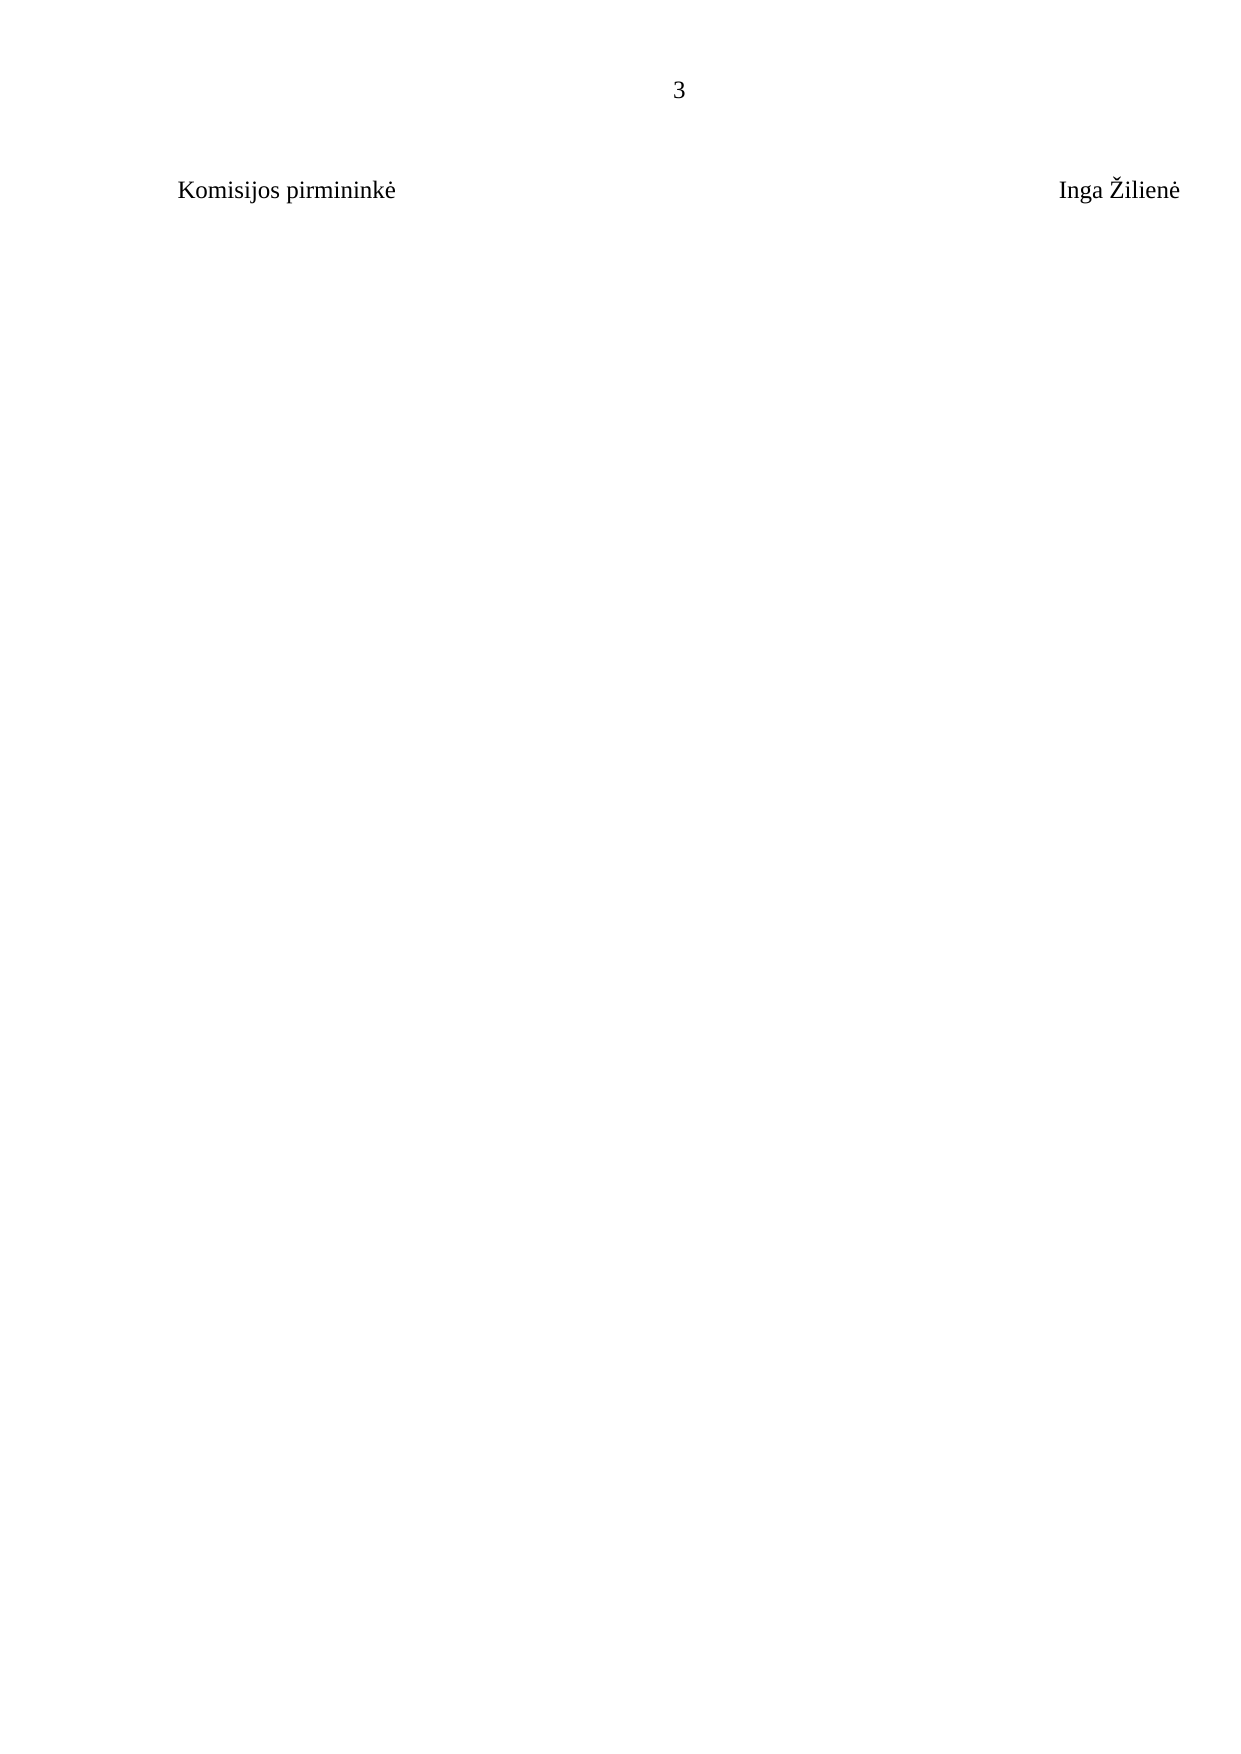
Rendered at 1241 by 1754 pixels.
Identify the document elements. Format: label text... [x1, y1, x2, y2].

text Komisijos pirmininkė Inga Žilienė [177, 176, 1181, 204]
